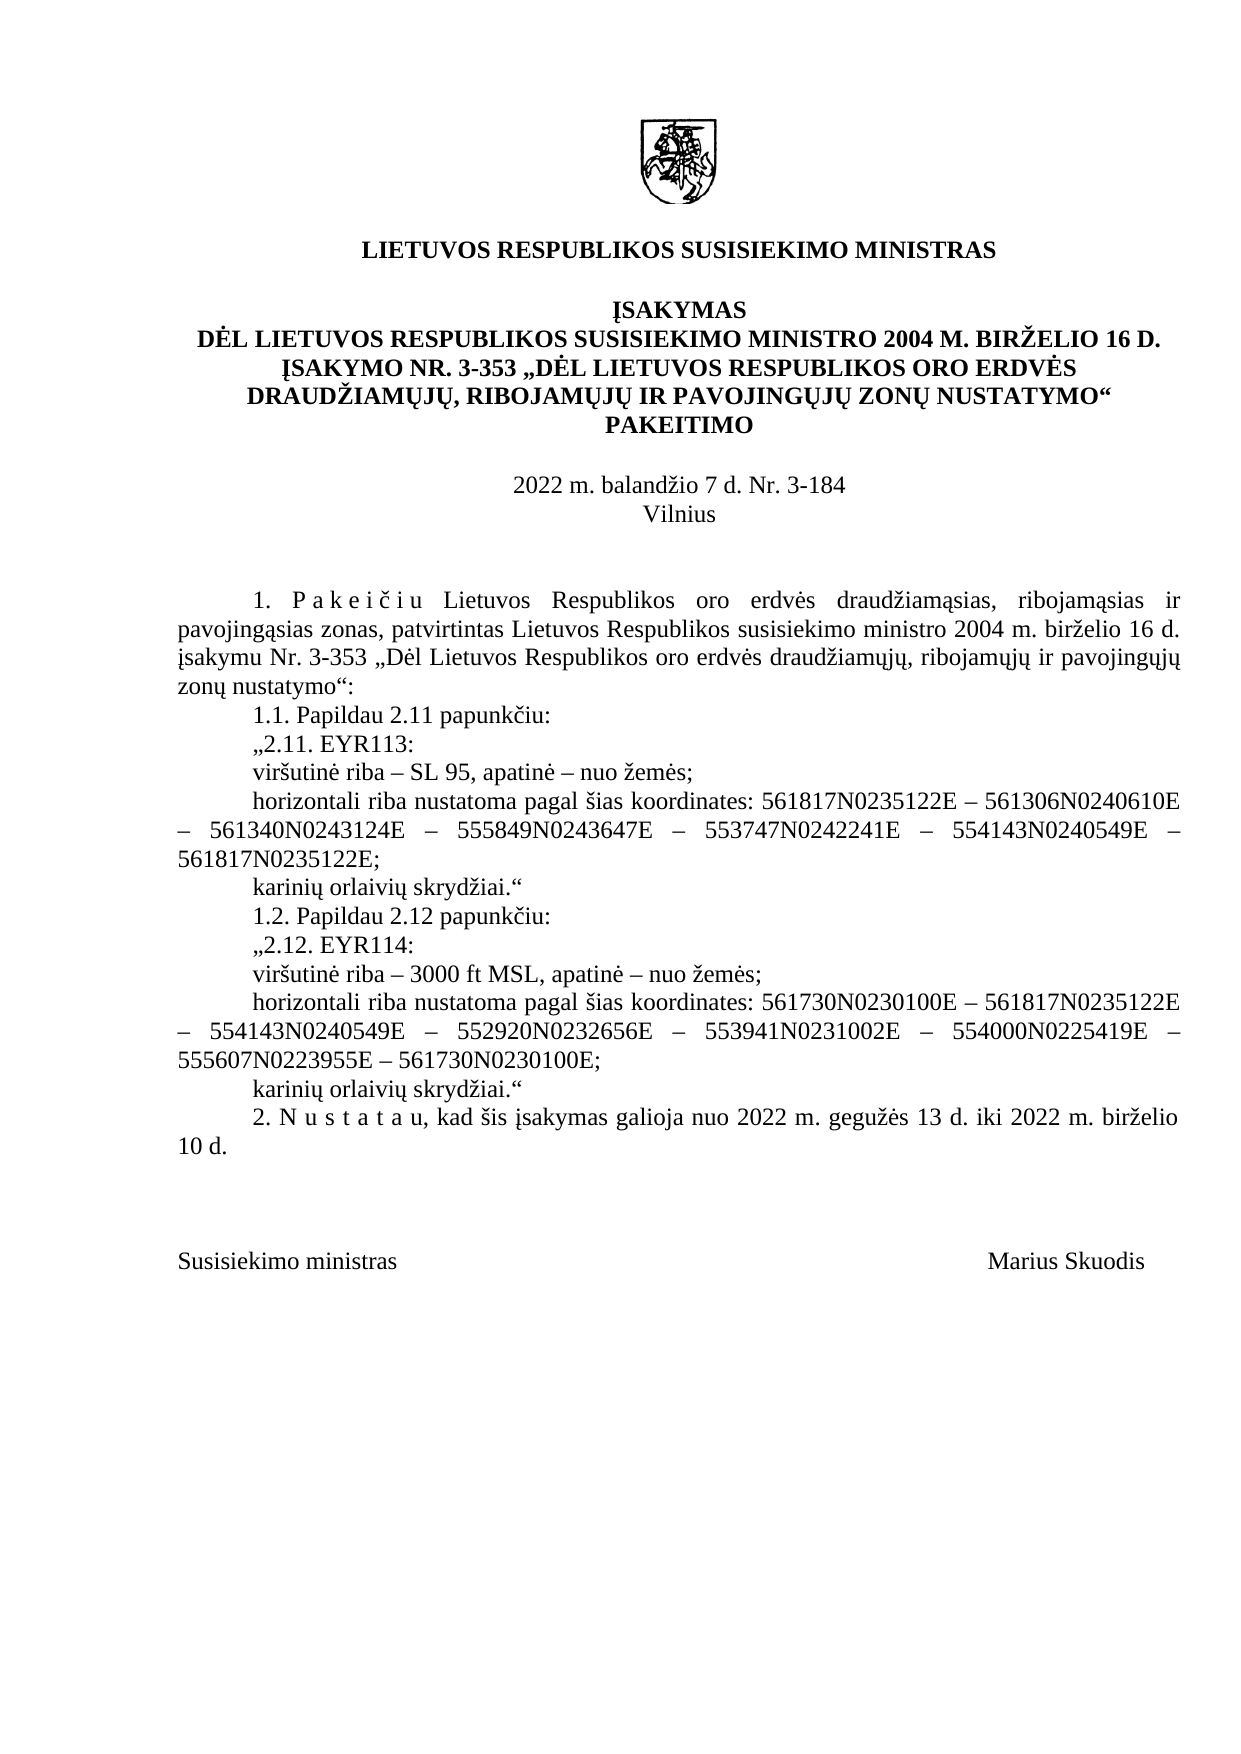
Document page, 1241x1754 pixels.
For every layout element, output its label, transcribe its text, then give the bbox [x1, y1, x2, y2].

text horizontali riba nustatoma pagal šias koordinates: 561817N0235122E – 561306N0240610E – 561340N0243124E – 555849N0243647E – 553747N0242241E – 554143N0240549E – 561817N0235122E; [177, 786, 1181, 872]
text karinių orlaivių skrydžiai.“ [177, 1074, 1181, 1102]
text Vilnius [177, 499, 1181, 527]
text 1. P a k e i č i u Lietuvos Respublikos oro erdvės draudžiamąsias, ribojamąsias ir pavojingąsias zonas, patvirtintas Lietuvos Respublikos susisiekimo ministro 2004 m. birželio 16 d. įsakymu Nr. 3-353 „Dėl Lietuvos Respublikos oro erdvės draudžiamųjų, ribojamųjų ir pavojingųjų zonų nustatymo“: [177, 585, 1181, 700]
text 2. N u s t a t a u, kad šis įsakymas galioja nuo 2022 m. gegužės 13 d. iki 2022 m. birželio 10 d. [177, 1102, 1181, 1160]
text viršutinė riba – SL 95, apatinė – nuo žemės; [177, 757, 1181, 786]
text 1.1. Papildau 2.11 papunkčiu: [177, 700, 1181, 729]
text viršutinė riba – 3000 ft MSL, apatinė – nuo žemės; [177, 959, 1181, 987]
text 2022 m. balandžio 7 d. Nr. 3-184 [177, 470, 1181, 499]
text karinių orlaivių skrydžiai.“ [177, 872, 1181, 901]
text ĮSAKYMAS [177, 295, 1181, 324]
text „2.12. EYR114: [177, 930, 1181, 959]
text LIETUVOS RESPUBLIKOS SUSISIEKIMO MINISTRAS [177, 235, 1181, 264]
text DĖL LIETUVOS RESPUBLIKOS SUSISIEKIMO MINISTRO 2004 M. BIRŽELIO 16 D. ĮSAKYMO NR. 3-353 „DĖL LIETUVOS RESPUBLIKOS ORO ERDVĖS DRAUDŽIAMŲJŲ, RIBOJAMŲJŲ IR PAVOJINGŲJŲ ZONŲ NUSTATYMO“ PAKEITIMO [177, 324, 1181, 439]
text horizontali riba nustatoma pagal šias koordinates: 561730N0230100E – 561817N0235122E – 554143N0240549E – 552920N0232656E – 553941N0231002E – 554000N0225419E – 555607N0223955E – 561730N0230100E; [177, 987, 1181, 1074]
text 1.2. Papildau 2.12 papunkčiu: [177, 901, 1181, 930]
text „2.11. EYR113: [177, 729, 1181, 757]
text Susisiekimo ministras Marius Skuodis [177, 1246, 1181, 1275]
